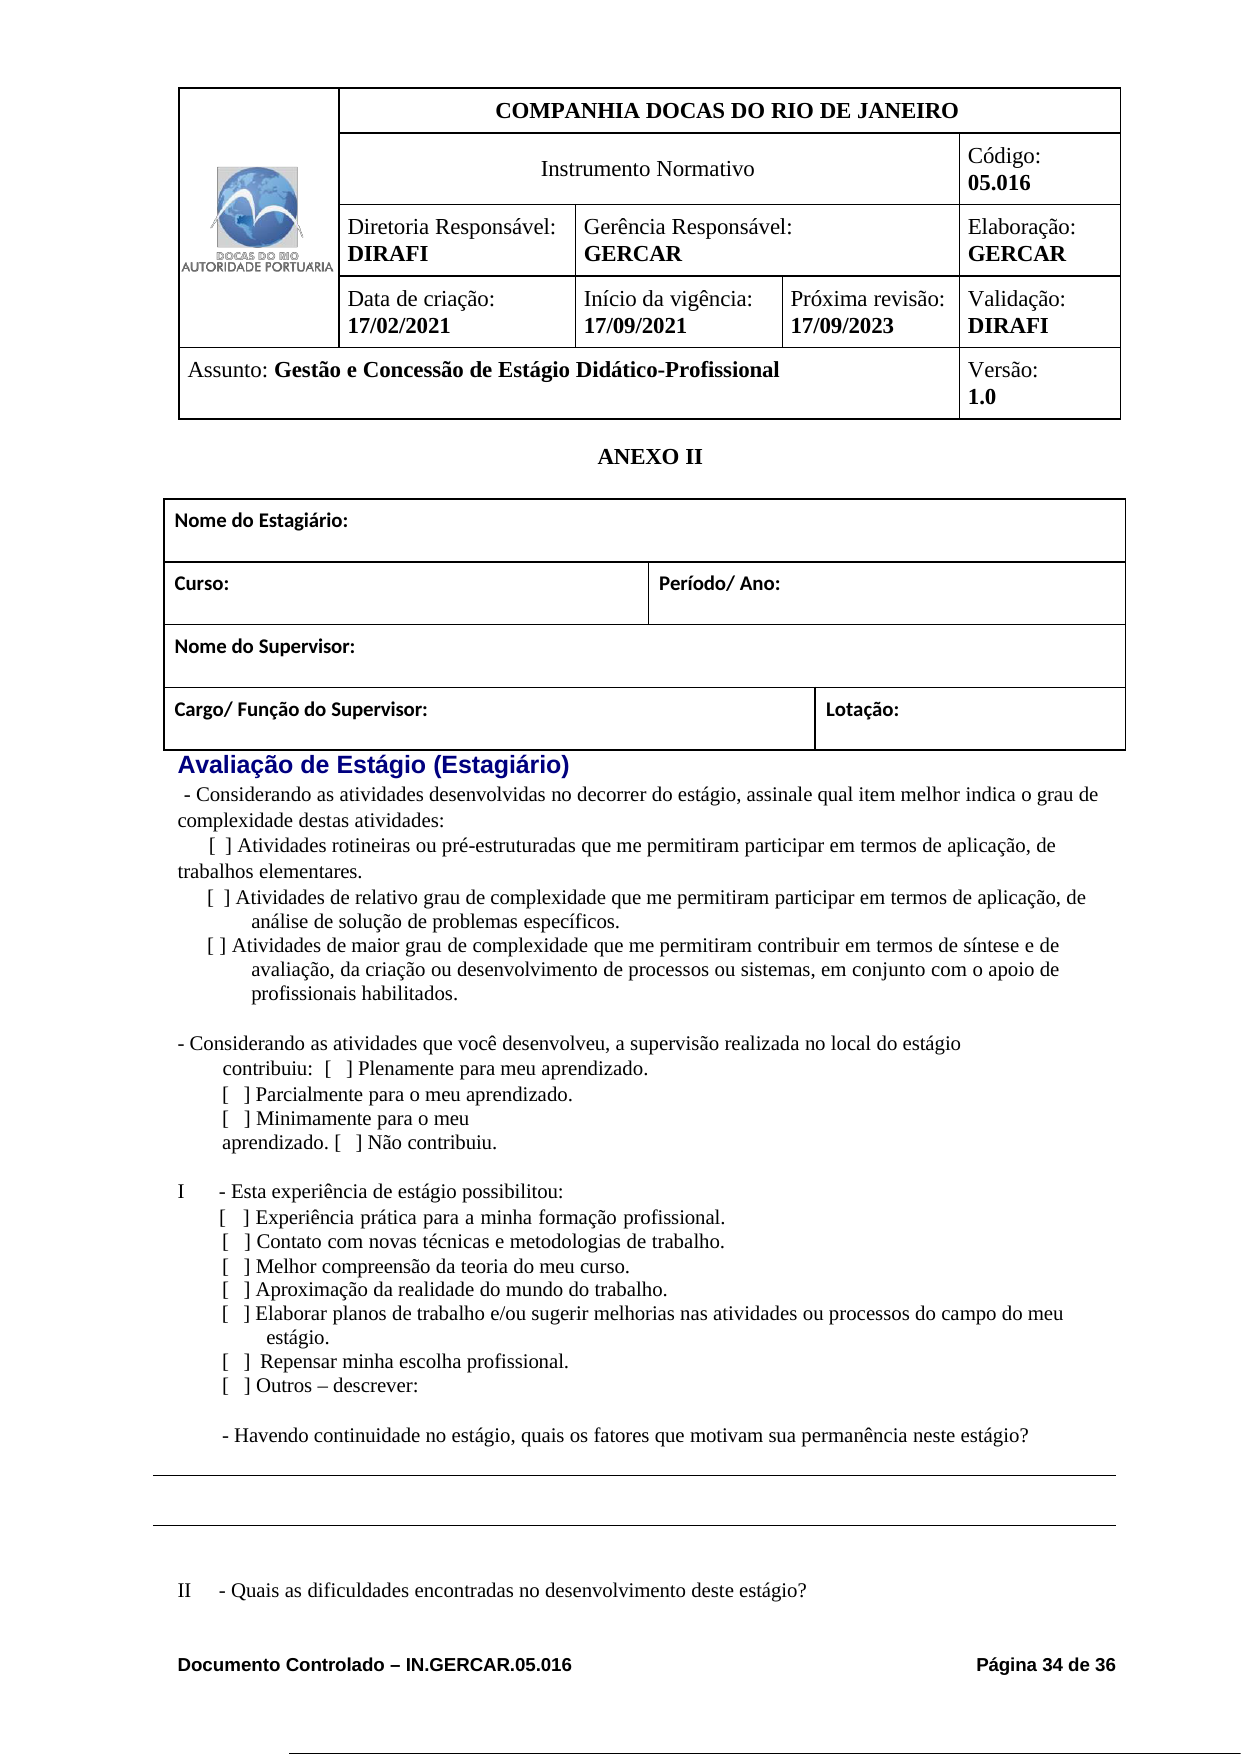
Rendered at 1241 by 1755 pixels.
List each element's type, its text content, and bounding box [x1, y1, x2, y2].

table_cell Cargo/ Função do Supervisor: [165, 688, 814, 749]
text - Considerando as atividades desenvolvidas no decorrer do estágio, assinale qual item melhor indica o grau de complexidade destas atividades: [177, 782, 1123, 832]
text [ ] Atividades de maior grau de complexidade que me permitiram contribuir em termos de síntese e de avaliação, da criação ou desenvolvimento de processos ou sistemas, em conjunto com o apoio de profissionais habilitados. [207, 933, 1060, 1005]
list - Quais as dificuldades encontradas no desenvolvimento deste estágio? [177, 1578, 1155, 1602]
list - Esta experiência de estágio possibilitou: [177, 1179, 1155, 1203]
table_header COMPANHIA DOCAS DO RIO DE JANEIRO [340, 89, 1120, 132]
text [ ] Atividades de relativo grau de complexidade que me permitiram participar em termos de aplicação, de análise de solução de problemas específicos. [207, 885, 1123, 933]
table_cell Lotação: [816, 688, 1125, 749]
text [ ] Repensar minha escolha profissional. [ ] Outros – descrever: [222, 1349, 573, 1397]
table_cell Data de criação: 17/02/2021 [340, 277, 575, 346]
table_cell Instrumento Normativo [340, 134, 959, 204]
text [ ] Aproximação da realidade do mundo do trabalho. [222, 1278, 1155, 1301]
table_cell Próxima revisão: 17/09/2023 [783, 277, 959, 346]
text [ ] Parcialmente para o meu aprendizado. [ ] Minimamente para o meu aprendizado. [ ] Não contribuiu. [222, 1081, 576, 1154]
table_cell Início da vigência: 17/09/2021 [576, 277, 782, 346]
table_cell Curso: [165, 563, 648, 624]
text [ ] Elaborar planos de trabalho e/ou sugerir melhorias nas atividades ou processos do campo do meu estágio. [222, 1301, 1119, 1349]
text ANEXO II [595, 443, 705, 470]
table_cell Gerência Responsável: GERCAR [576, 205, 959, 275]
text [ ] Atividades rotineiras ou pré-estruturadas que me permitiram participar em termos de aplicação, de trabalhos elementares. [177, 833, 1123, 883]
table_header [180, 89, 338, 346]
table_cell Elaboração: GERCAR [960, 205, 1120, 275]
table_cell Assunto: Gestão e Concessão de Estágio Didático-Profissional [180, 348, 959, 418]
table_cell Período/ Ano: [649, 563, 1125, 624]
table_cell Diretoria Responsável: DIRAFI [340, 205, 575, 275]
table_cell Código: 05.016 [960, 134, 1120, 204]
table_cell Nome do Supervisor: [165, 625, 1125, 687]
text [ ] Experiência prática para a minha formação profissional. [ ] Contato com novas técnicas e metodologias de trabalho. [ ] Melhor compreensão da teoria do meu curso. [219, 1204, 725, 1278]
subtitle Avaliação de Estágio (Estagiário) [177, 751, 1155, 779]
table_header Nome do Estagiário: [165, 500, 1125, 561]
text - Considerando as atividades que você desenvolveu, a supervisão realizada no local do estágio contribuiu: [ ] Plenamente para meu aprendizado. [177, 1031, 1055, 1080]
table_cell Versão: 1.0 [960, 348, 1120, 418]
text - Havendo continuidade no estágio, quais os fatores que motivam sua permanência neste estágio? [222, 1423, 1155, 1447]
table_cell Validação: DIRAFI [960, 277, 1120, 346]
